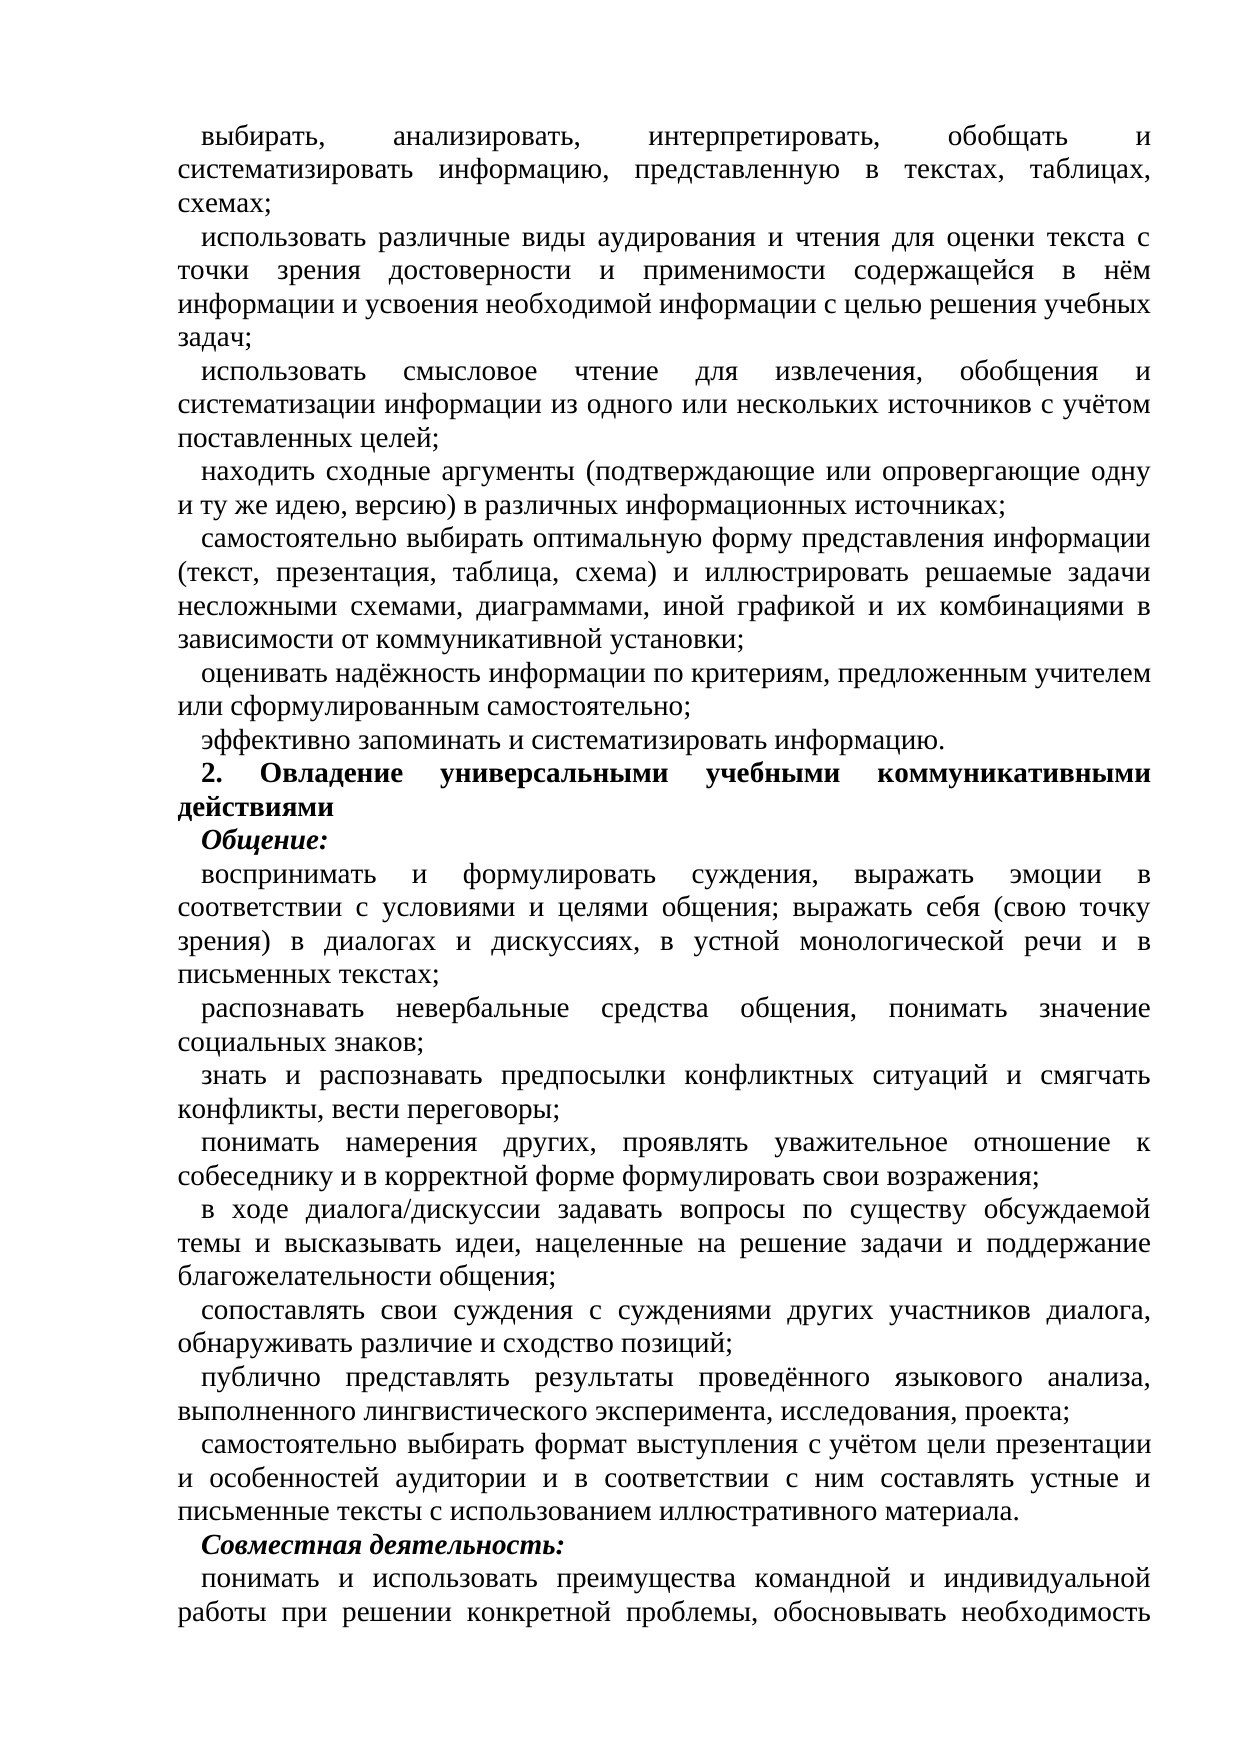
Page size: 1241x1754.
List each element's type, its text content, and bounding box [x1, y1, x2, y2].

text самостоятельно выбирать формат выступления с учётом цели презентации и особенностей аудитории и в соответствии с ним составлять устные и письменные тексты с использованием иллюстративного материала. [177, 1426, 1152, 1527]
text знать и распознавать предпосылки конфликтных ситуаций и смягчать конфликты, вести переговоры; [177, 1057, 1152, 1124]
text воспринимать и формулировать суждения, выражать эмоции в соответствии с условиями и целями общения; выражать себя (свою точку зрения) в диалогах и дискуссиях, в устной монологической речи и в письменных текстах; [177, 856, 1152, 990]
text самостоятельно выбирать оптимальную форму представления информации (текст, презентация, таблица, схема) и иллюстрировать решаемые задачи несложными схемами, диаграммами, иной графикой и их комбинациями в зависимости от коммуникативной установки; [177, 521, 1152, 655]
text Общение: [177, 822, 1152, 856]
text в ходе диалога/дискуссии задавать вопросы по существу обсуждаемой темы и высказывать идеи, нацеленные на решение задачи и поддержание благожелательности общения; [177, 1191, 1152, 1292]
text понимать намерения других, проявлять уважительное отношение к собеседнику и в корректной форме формулировать свои возражения; [177, 1124, 1152, 1191]
text 2. Овладение универсальными учебными коммуникативными действиями [177, 755, 1152, 822]
text выбирать, анализировать, интерпретировать, обобщать и систематизировать информацию, представленную в текстах, таблицах, схемах; [177, 118, 1152, 219]
text распознавать невербальные средства общения, понимать значение социальных знаков; [177, 990, 1152, 1057]
text Совместная деятельность: [177, 1527, 1152, 1560]
text публично представлять результаты проведённого языкового анализа, выполненного лингвистического эксперимента, исследования, проекта; [177, 1359, 1152, 1426]
text использовать различные виды аудирования и чтения для оценки текста с точки зрения достоверности и применимости содержащейся в нём информации и усвоения необходимой информации с целью решения учебных задач; [177, 219, 1152, 353]
text эффективно запоминать и систематизировать информацию. [177, 722, 1152, 755]
text понимать и использовать преимущества командной и индивидуальной работы при решении конкретной проблемы, обосновывать необходимость [177, 1560, 1152, 1627]
text оценивать надёжность информации по критериям, предложенным учителем или сформулированным самостоятельно; [177, 655, 1152, 722]
text находить сходные аргументы (подтверждающие или опровергающие одну и ту же идею, версию) в различных информационных источниках; [177, 453, 1152, 521]
text сопоставлять свои суждения с суждениями других участников диалога, обнаруживать различие и сходство позиций; [177, 1292, 1152, 1359]
text использовать смысловое чтение для извлечения, обобщения и систематизации информации из одного или нескольких источников с учётом поставленных целей; [177, 353, 1152, 453]
